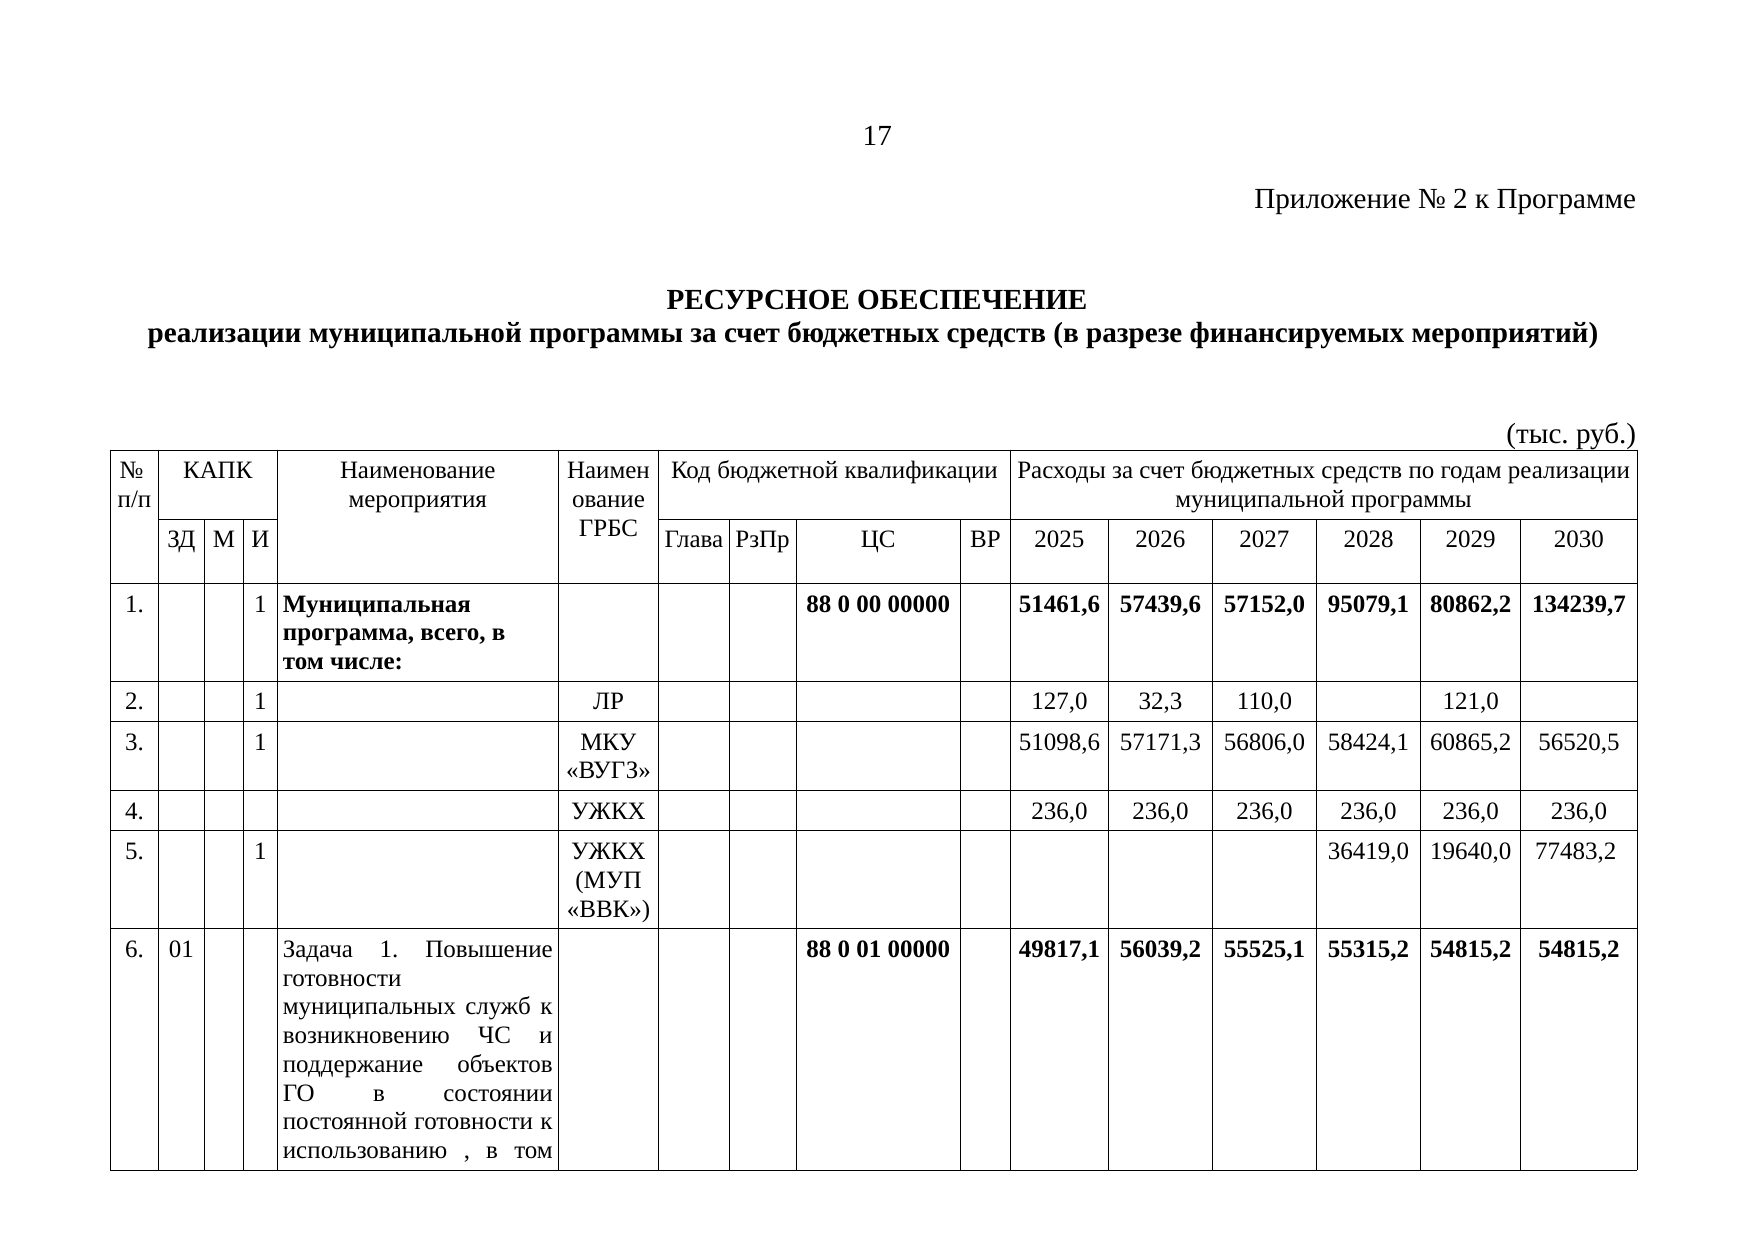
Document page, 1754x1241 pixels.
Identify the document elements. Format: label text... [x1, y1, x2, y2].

table_header Код бюджетной квалификации [659, 451, 1010, 518]
table_cell 2. [111, 682, 158, 721]
table_cell [205, 929, 243, 1170]
table_cell 121,0 [1421, 682, 1520, 721]
table_cell [659, 584, 729, 681]
text (тыс. руб.) [118, 416, 1636, 449]
table_cell [659, 831, 729, 928]
table_cell [205, 722, 243, 790]
table_cell 57152,0 [1213, 584, 1316, 681]
table_cell 54815,2 [1521, 929, 1637, 1170]
table_cell [730, 791, 796, 830]
table_cell 01 [159, 929, 204, 1170]
table_cell [205, 791, 243, 830]
table_cell 236,0 [1521, 791, 1637, 830]
table_cell 95079,1 [1317, 584, 1420, 681]
table_cell 32,3 [1109, 682, 1212, 721]
table_cell 2030 [1521, 520, 1637, 583]
text реализации муниципальной программы за счет бюджетных средств (в разрезе финансируемых мероприятий) [118, 315, 1636, 349]
table_cell [797, 791, 960, 830]
table_cell [1521, 682, 1637, 721]
table_cell 36419,0 [1317, 831, 1420, 928]
table_cell [278, 682, 558, 721]
table_cell [559, 584, 658, 681]
table_cell [730, 682, 796, 721]
table_cell М [205, 520, 243, 583]
table_cell [730, 929, 796, 1170]
table_cell 80862,2 [1421, 584, 1520, 681]
table_cell [730, 831, 796, 928]
table_cell [205, 682, 243, 721]
table_cell 1 [244, 682, 277, 721]
table_cell ВР [961, 520, 1010, 583]
table_cell [659, 929, 729, 1170]
table_cell УЖКХ [559, 791, 658, 830]
table_cell 2026 [1109, 520, 1212, 583]
table_cell [961, 929, 1010, 1170]
table_cell 2025 [1011, 520, 1108, 583]
table_cell [1109, 831, 1212, 928]
table_cell [159, 584, 204, 681]
table_cell 19640,0 [1421, 831, 1520, 928]
table_cell [659, 682, 729, 721]
table_cell [961, 722, 1010, 790]
table_cell 236,0 [1109, 791, 1212, 830]
table_cell [244, 791, 277, 830]
table_cell 1 [244, 584, 277, 681]
table_cell [244, 929, 277, 1170]
text РЕСУРСНОЕ ОБЕСПЕЧЕНИЕ [118, 282, 1636, 315]
table_cell [159, 831, 204, 928]
table_cell [961, 682, 1010, 721]
table_cell 56806,0 [1213, 722, 1316, 790]
table_cell 77483,2 [1521, 831, 1637, 928]
table_cell МКУ «ВУГЗ» [559, 722, 658, 790]
table_cell 236,0 [1213, 791, 1316, 830]
table_cell 6. [111, 929, 158, 1170]
table_cell 56039,2 [1109, 929, 1212, 1170]
table_cell Муниципальная программа, всего, в том числе: [278, 584, 558, 681]
table_cell [961, 584, 1010, 681]
table_cell [559, 929, 658, 1170]
table_cell 55525,1 [1213, 929, 1316, 1170]
table_cell 54815,2 [1421, 929, 1520, 1170]
table_cell 2029 [1421, 520, 1520, 583]
table_cell [1011, 831, 1108, 928]
table_cell 134239,7 [1521, 584, 1637, 681]
table_cell ЦС [797, 520, 960, 583]
table_cell ЗД [159, 520, 204, 583]
table_cell [1213, 831, 1316, 928]
table_cell 1 [244, 722, 277, 790]
table_cell [961, 791, 1010, 830]
table_cell [278, 831, 558, 928]
table_cell 56520,5 [1521, 722, 1637, 790]
table_cell 88 0 00 00000 [797, 584, 960, 681]
table_cell 1 [244, 831, 277, 928]
table_cell [159, 682, 204, 721]
table_cell И [244, 520, 277, 583]
table_cell 2028 [1317, 520, 1420, 583]
table_cell 57439,6 [1109, 584, 1212, 681]
table_cell 127,0 [1011, 682, 1108, 721]
table_cell 88 0 01 00000 [797, 929, 960, 1170]
table_cell УЖКХ (МУП «ВВК») [559, 831, 658, 928]
table_cell [797, 722, 960, 790]
table_header КАПК [159, 451, 277, 518]
table_header Расходы за счет бюджетных средств по годам реализации муниципальной программы [1011, 451, 1637, 518]
table_cell [1317, 682, 1420, 721]
table_header Наименование мероприятия [278, 451, 558, 583]
table_cell Задача 1. Повышение готовности муниципальных служб к возникновению ЧС и поддержание объектов ГО в состоянии постоянной готовности к использованию , в том [278, 929, 558, 1170]
table_cell 55315,2 [1317, 929, 1420, 1170]
table_cell [797, 682, 960, 721]
table_cell [730, 722, 796, 790]
table_cell [961, 831, 1010, 928]
table_cell 51098,6 [1011, 722, 1108, 790]
table_cell 57171,3 [1109, 722, 1212, 790]
table_cell [159, 791, 204, 830]
table_cell [797, 831, 960, 928]
table_header № п/п [111, 451, 158, 583]
table_cell Глава [659, 520, 729, 583]
text Приложение № 2 к Программе [118, 181, 1636, 215]
table_cell [159, 722, 204, 790]
table_cell [205, 584, 243, 681]
table_cell 60865,2 [1421, 722, 1520, 790]
table_cell 3. [111, 722, 158, 790]
table_cell 58424,1 [1317, 722, 1420, 790]
table_cell [278, 791, 558, 830]
table_cell РзПр [730, 520, 796, 583]
table_cell 236,0 [1421, 791, 1520, 830]
table_cell 236,0 [1011, 791, 1108, 830]
table_cell 5. [111, 831, 158, 928]
table_cell [278, 722, 558, 790]
table_cell 110,0 [1213, 682, 1316, 721]
table_cell 51461,6 [1011, 584, 1108, 681]
table_cell [205, 831, 243, 928]
table_cell [730, 584, 796, 681]
table_cell 2027 [1213, 520, 1316, 583]
table_cell ЛР [559, 682, 658, 721]
table_cell 49817,1 [1011, 929, 1108, 1170]
table_cell 4. [111, 791, 158, 830]
table_cell [659, 791, 729, 830]
table_header Наименование ГРБС [559, 451, 658, 583]
table_cell 236,0 [1317, 791, 1420, 830]
table_cell 1. [111, 584, 158, 681]
table_cell [659, 722, 729, 790]
